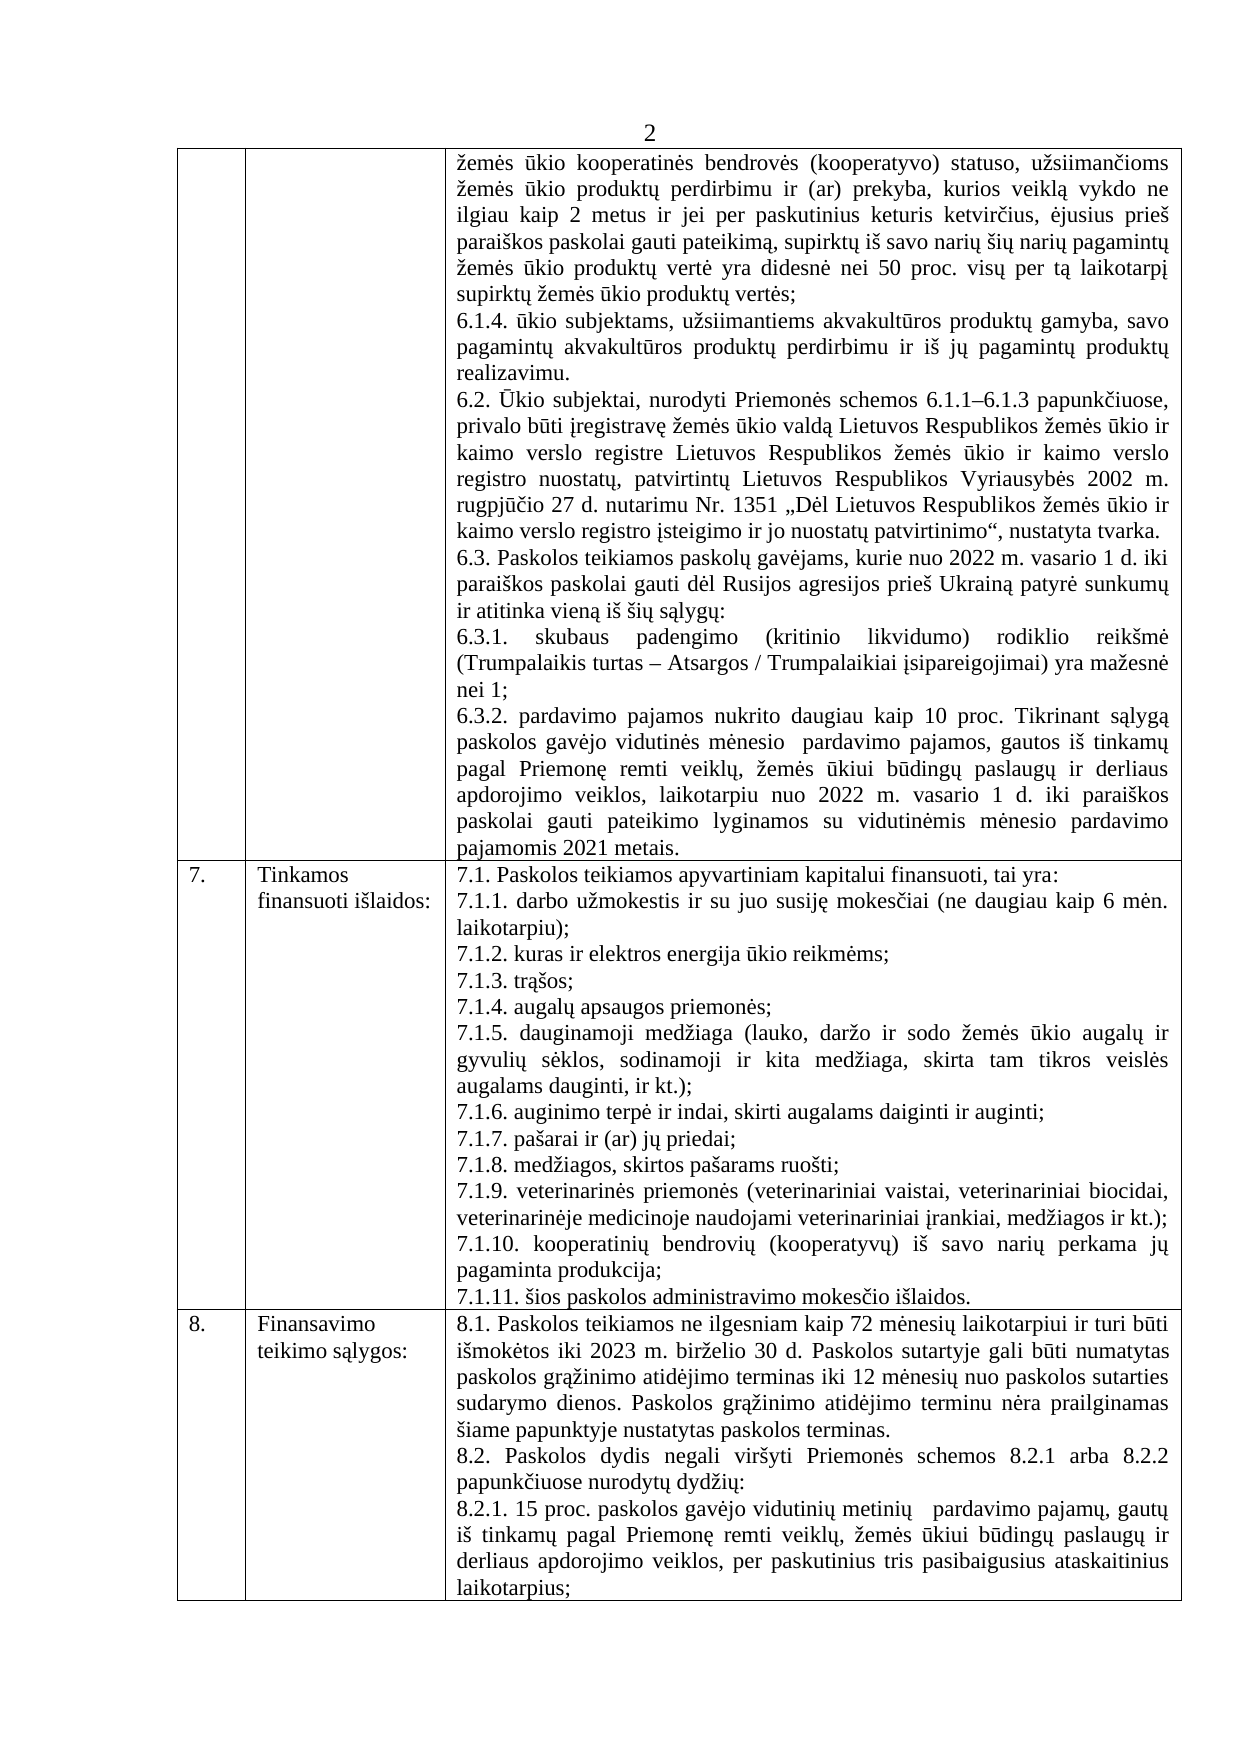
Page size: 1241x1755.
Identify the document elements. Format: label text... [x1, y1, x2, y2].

table_cell 8. [178, 1310, 245, 1600]
table_cell Finansavimo teikimo sąlygos: [246, 1310, 445, 1600]
table_cell 8.1. Paskolos teikiamos ne ilgesniam kaip 72 mėnesių laikotarpiui ir turi būti išmokėtos iki 2023 m. birželio 30 d. Paskolos sutartyje gali būti numatytas paskolos grąžinimo atidėjimo terminas iki 12 mėnesių nuo paskolos sutarties sudarymo dienos. Paskolos grąžinimo atidėjimo terminu nėra prailginamas šiame papunktyje nustatytas paskolos terminas. 8.2. Paskolos dydis negali viršyti Priemonės schemos 8.2.1 arba 8.2.2 papunkčiuose nurodytų dydžių: 8.2.1. 15 proc. paskolos gavėjo vidutinių metinių pardavimo pajamų, gautų iš tinkamų pagal Priemonę remti veiklų, žemės ūkiui būdingų paslaugų ir derliaus apdorojimo veiklos, per paskutinius tris pasibaigusius ataskaitinius laikotarpius; [446, 1310, 1181, 1600]
table_cell 7. [178, 861, 245, 1309]
table_cell [246, 149, 445, 860]
table_cell 7.1. Paskolos teikiamos apyvartiniam kapitalui finansuoti, tai yra: 7.1.1. darbo užmokestis ir su juo susiję mokesčiai (ne daugiau kaip 6 mėn. laikotarpiu); 7.1.2. kuras ir elektros energija ūkio reikmėms; 7.1.3. trąšos; 7.1.4. augalų apsaugos priemonės; 7.1.5. dauginamoji medžiaga (lauko, daržo ir sodo žemės ūkio augalų ir gyvulių sėklos, sodinamoji ir kita medžiaga, skirta tam tikros veislės augalams dauginti, ir kt.); 7.1.6. auginimo terpė ir indai, skirti augalams daiginti ir auginti; 7.1.7. pašarai ir (ar) jų priedai; 7.1.8. medžiagos, skirtos pašarams ruošti; 7.1.9. veterinarinės priemonės (veterinariniai vaistai, veterinariniai biocidai, veterinarinėje medicinoje naudojami veterinariniai įrankiai, medžiagos ir kt.); 7.1.10. kooperatinių bendrovių (kooperatyvų) iš savo narių perkama jų pagaminta produkcija; 7.1.11. šios paskolos administravimo mokesčio išlaidos. [446, 861, 1181, 1309]
table_cell Tinkamos finansuoti išlaidos: [246, 861, 445, 1309]
table_cell žemės ūkio kooperatinės bendrovės (kooperatyvo) statuso, užsiimančioms žemės ūkio produktų perdirbimu ir (ar) prekyba, kurios veiklą vykdo ne ilgiau kaip 2 metus ir jei per paskutinius keturis ketvirčius, ėjusius prieš paraiškos paskolai gauti pateikimą, supirktų iš savo narių šių narių pagamintų žemės ūkio produktų vertė yra didesnė nei 50 proc. visų per tą laikotarpį supirktų žemės ūkio produktų vertės; 6.1.4. ūkio subjektams, užsiimantiems akvakultūros produktų gamyba, savo pagamintų akvakultūros produktų perdirbimu ir iš jų pagamintų produktų realizavimu. 6.2. Ūkio subjektai, nurodyti Priemonės schemos 6.1.1–6.1.3 papunkčiuose, privalo būti įregistravę žemės ūkio valdą Lietuvos Respublikos žemės ūkio ir kaimo verslo registre Lietuvos Respublikos žemės ūkio ir kaimo verslo registro nuostatų, patvirtintų Lietuvos Respublikos Vyriausybės 2002 m. rugpjūčio 27 d. nutarimu Nr. 1351 „Dėl Lietuvos Respublikos žemės ūkio ir kaimo verslo registro įsteigimo ir jo nuostatų patvirtinimo“, nustatyta tvarka. 6.3. Paskolos teikiamos paskolų gavėjams, kurie nuo 2022 m. vasario 1 d. iki paraiškos paskolai gauti dėl Rusijos agresijos prieš Ukrainą patyrė sunkumų ir atitinka vieną iš šių sąlygų: 6.3.1. skubaus padengimo (kritinio likvidumo) rodiklio reikšmė (Trumpalaikis turtas – Atsargos / Trumpalaikiai įsipareigojimai) yra mažesnė nei 1; 6.3.2. pardavimo pajamos nukrito daugiau kaip 10 proc. Tikrinant sąlygą paskolos gavėjo vidutinės mėnesio pardavimo pajamos, gautos iš tinkamų pagal Priemonę remti veiklų, žemės ūkiui būdingų paslaugų ir derliaus apdorojimo veiklos, laikotarpiu nuo 2022 m. vasario 1 d. iki paraiškos paskolai gauti pateikimo lyginamos su vidutinėmis mėnesio pardavimo pajamomis 2021 metais. [446, 149, 1181, 860]
table_cell [178, 149, 245, 860]
